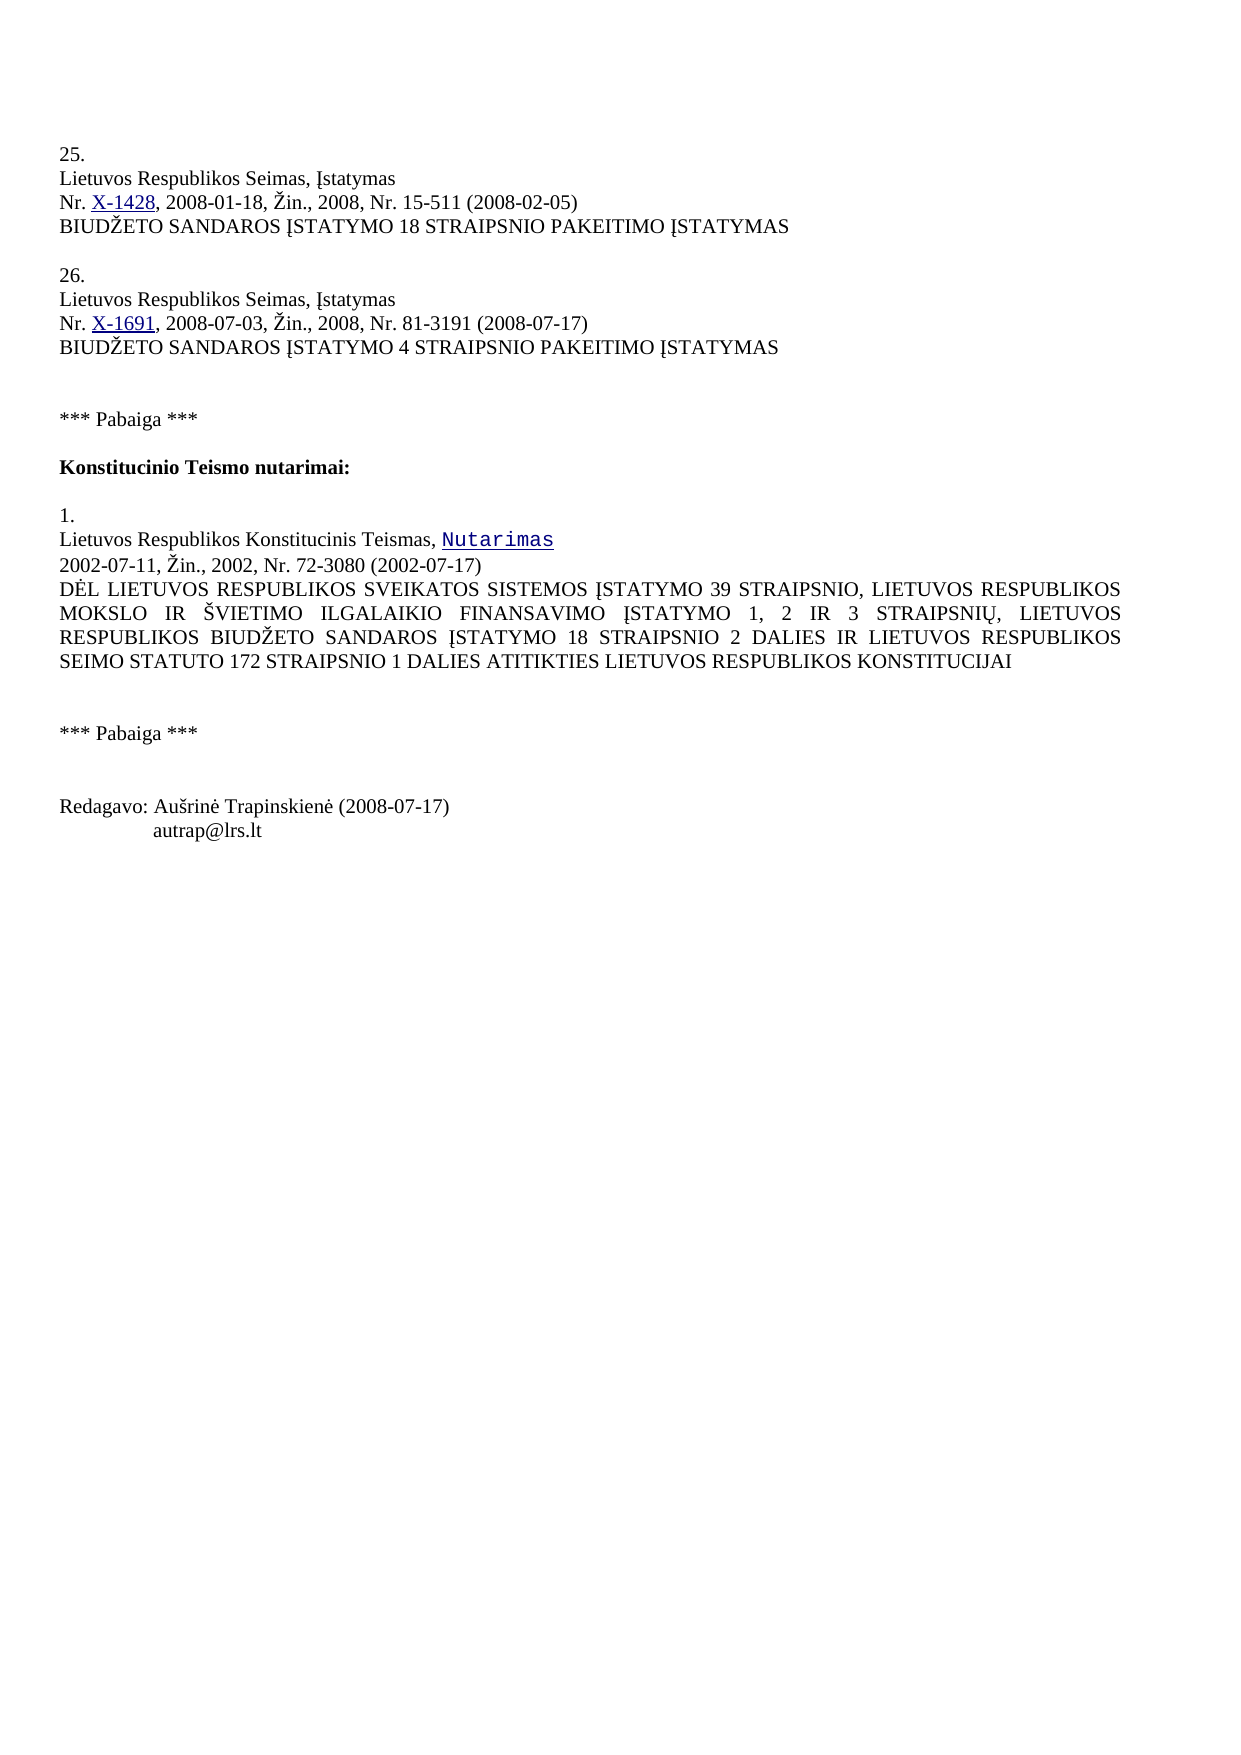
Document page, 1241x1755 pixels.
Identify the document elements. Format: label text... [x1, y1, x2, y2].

text DĖL LIETUVOS RESPUBLIKOS SVEIKATOS SISTEMOS ĮSTATYMO 39 STRAIPSNIO, LIETUVOS RESPUBLIKOS MOKSLO IR ŠVIETIMO ILGALAIKIO FINANSAVIMO ĮSTATYMO 1, 2 IR 3 STRAIPSNIŲ, LIETUVOS RESPUBLIKOS BIUDŽETO SANDAROS ĮSTATYMO 18 STRAIPSNIO 2 DALIES IR LIETUVOS RESPUBLIKOS SEIMO STATUTO 172 STRAIPSNIO 1 DALIES ATITIKTIES LIETUVOS RESPUBLIKOS KONSTITUCIJAI [59, 577, 1122, 673]
text 26. [59, 262, 1122, 287]
text Lietuvos Respublikos Seimas, Įstatymas [59, 287, 1122, 311]
text *** Pabaiga *** [59, 407, 1122, 431]
text autrap@lrs.lt [59, 818, 1122, 842]
text Konstitucinio Teismo nutarimai: [59, 455, 1122, 479]
text Lietuvos Respublikos Konstitucinis Teismas, Nutarimas [59, 527, 1122, 553]
text 2002-07-11, Žin., 2002, Nr. 72-3080 (2002-07-17) [59, 553, 1122, 577]
text BIUDŽETO SANDAROS ĮSTATYMO 4 STRAIPSNIO PAKEITIMO ĮSTATYMAS [59, 335, 1122, 359]
text Lietuvos Respublikos Seimas, Įstatymas [59, 166, 1122, 190]
text *** Pabaiga *** [59, 721, 1122, 745]
text 25. [59, 142, 1122, 166]
text Redagavo: Aušrinė Trapinskienė (2008-07-17) [59, 793, 1122, 818]
text 1. [59, 503, 1122, 527]
text Nr. X-1428, 2008-01-18, Žin., 2008, Nr. 15-511 (2008-02-05) [59, 190, 1122, 214]
text BIUDŽETO SANDAROS ĮSTATYMO 18 STRAIPSNIO PAKEITIMO ĮSTATYMAS [59, 214, 1122, 238]
text Nr. X-1691, 2008-07-03, Žin., 2008, Nr. 81-3191 (2008-07-17) [59, 311, 1122, 335]
